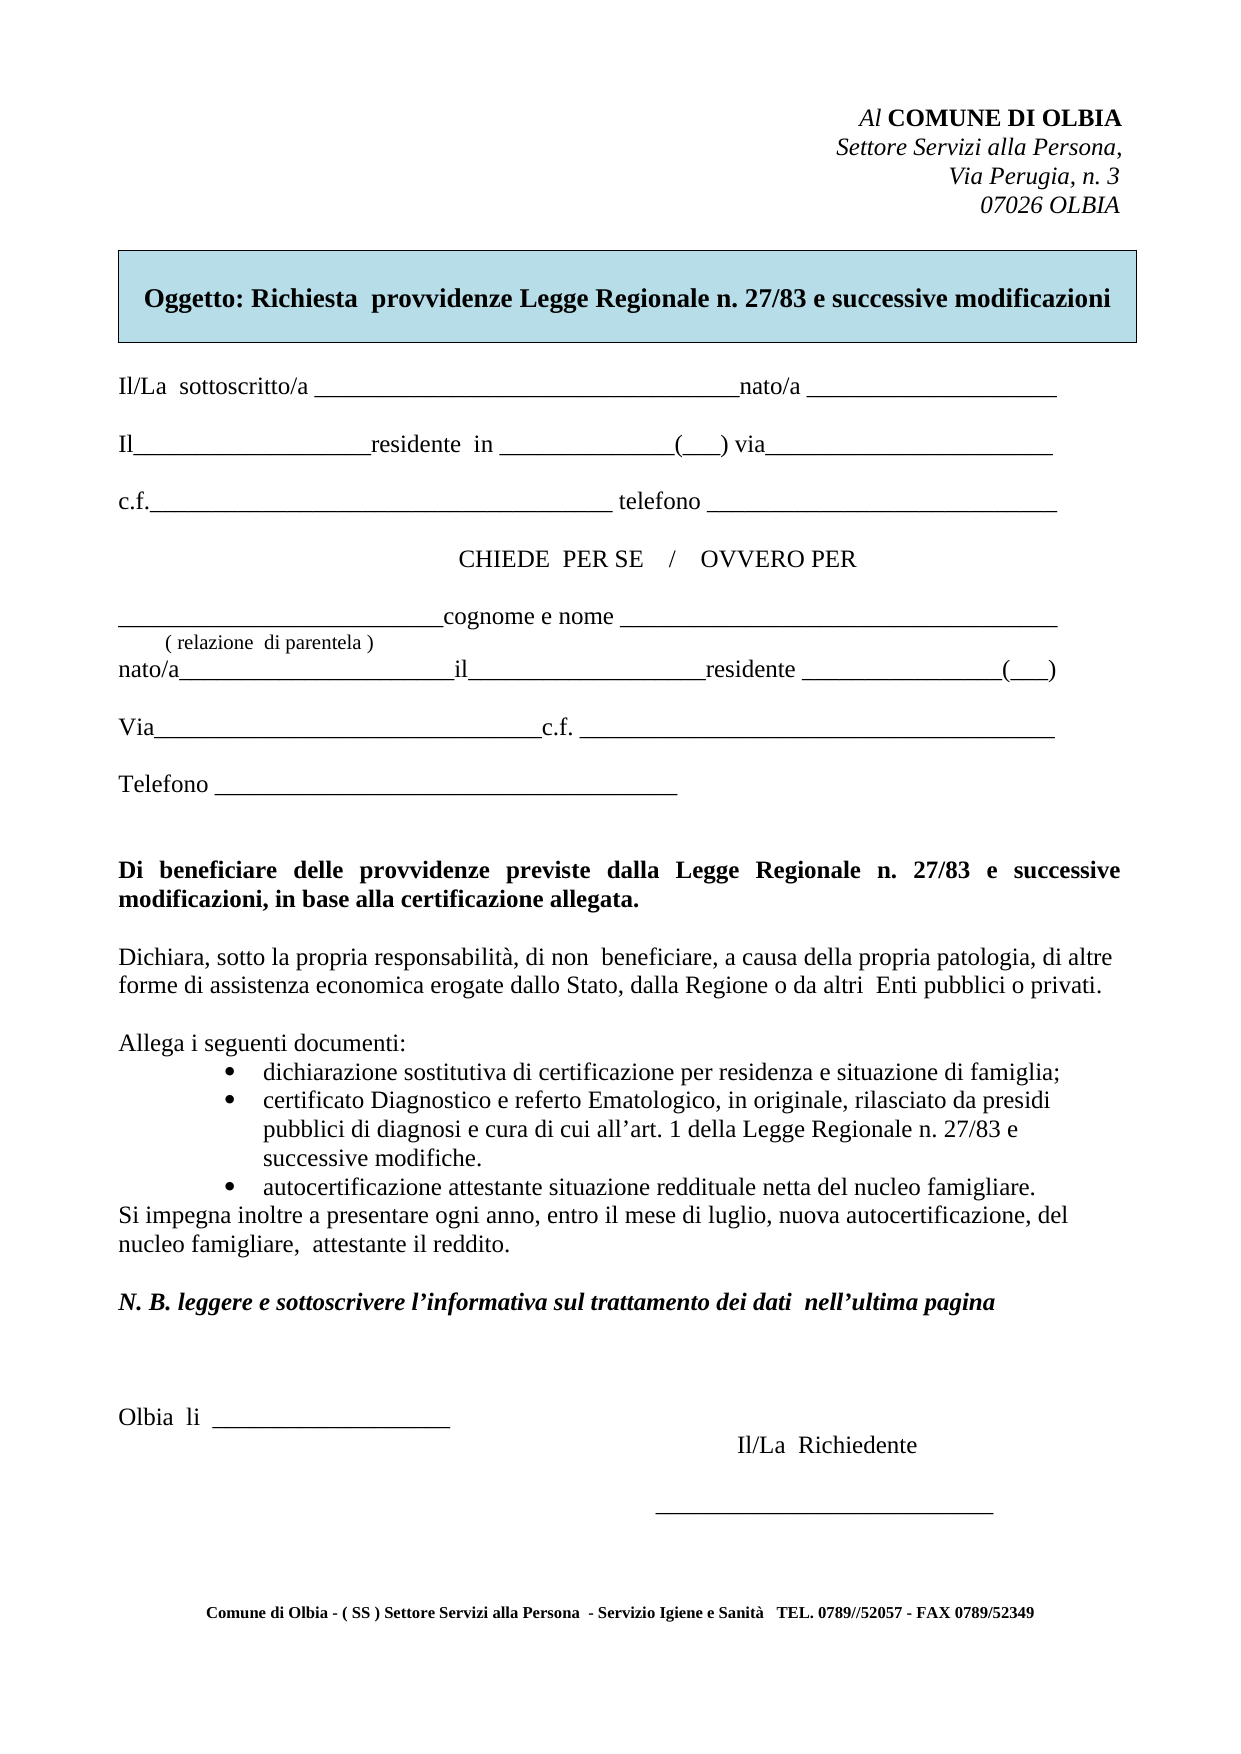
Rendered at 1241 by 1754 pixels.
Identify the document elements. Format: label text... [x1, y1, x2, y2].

text Il___________________residente in ______________(___) via_______________________ [118, 429, 1122, 458]
text c.f._____________________________________ telefono ____________________________ [118, 486, 1122, 515]
text Il/La sottoscritto/a __________________________________nato/a ____________________ [118, 371, 1122, 400]
text Di beneficiare delle provvidenze previste dalla Legge Regionale n. 27/83 e successive modificazioni, in base alla certificazione allegata. [118, 856, 1122, 913]
text Si impegna inoltre a presentare ogni anno, entro il mese di luglio, nuova autocertificazione, del nucleo famigliare, attestante il reddito. [118, 1201, 1122, 1258]
text __________________________cognome e nome ___________________________________ [118, 601, 1122, 630]
text Al COMUNE DI OLBIA [118, 103, 1122, 132]
list certificato Diagnostico e referto Ematologico, in originale, rilasciato da presidi pubblici di diagnosi e cura di cui all’art. 1 della Legge Regionale n. 27/83 e successive modifiche. [225, 1086, 1122, 1172]
text N. B. leggere e sottoscrivere l’informativa sul trattamento dei dati nell’ultima pagina [118, 1287, 1122, 1316]
text Dichiara, sotto la propria responsabilità, di non beneficiare, a causa della propria patologia, di altre forme di assistenza economica erogate dallo Stato, dalla Regione o da altri Enti pubblici o privati. [118, 942, 1122, 999]
text 07026 OLBIA [118, 190, 1122, 218]
text Olbia li ___________________ [118, 1402, 1122, 1431]
text Allega i seguenti documenti: [118, 1028, 1122, 1057]
list autocertificazione attestante situazione reddituale netta del nucleo famigliare. [225, 1172, 1122, 1201]
text Via Perugia, n. 3 [118, 161, 1122, 190]
table_header Oggetto: Richiesta provvidenze Legge Regionale n. 27/83 e successive modificazioni [119, 251, 1136, 342]
text ___________________________ [118, 1488, 1122, 1517]
text Settore Servizi alla Persona, [118, 132, 1122, 161]
text CHIEDE PER SE / OVVERO PER [458, 544, 1122, 573]
text nato/a______________________il___________________residente ________________(___) [118, 654, 1122, 683]
list dichiarazione sostitutiva di certificazione per residenza e situazione di famiglia; [225, 1057, 1122, 1086]
text ( relazione di parentela ) [118, 630, 1122, 654]
text Comune di Olbia - ( SS ) Settore Servizi alla Persona - Servizio Igiene e Sanità TEL. 0789//52057 - FAX 0789/52349 [118, 1603, 1122, 1622]
text Via_______________________________c.f. ______________________________________ [118, 712, 1122, 741]
text Il/La Richiedente [118, 1431, 1122, 1459]
text Telefono _____________________________________ [118, 769, 1122, 798]
